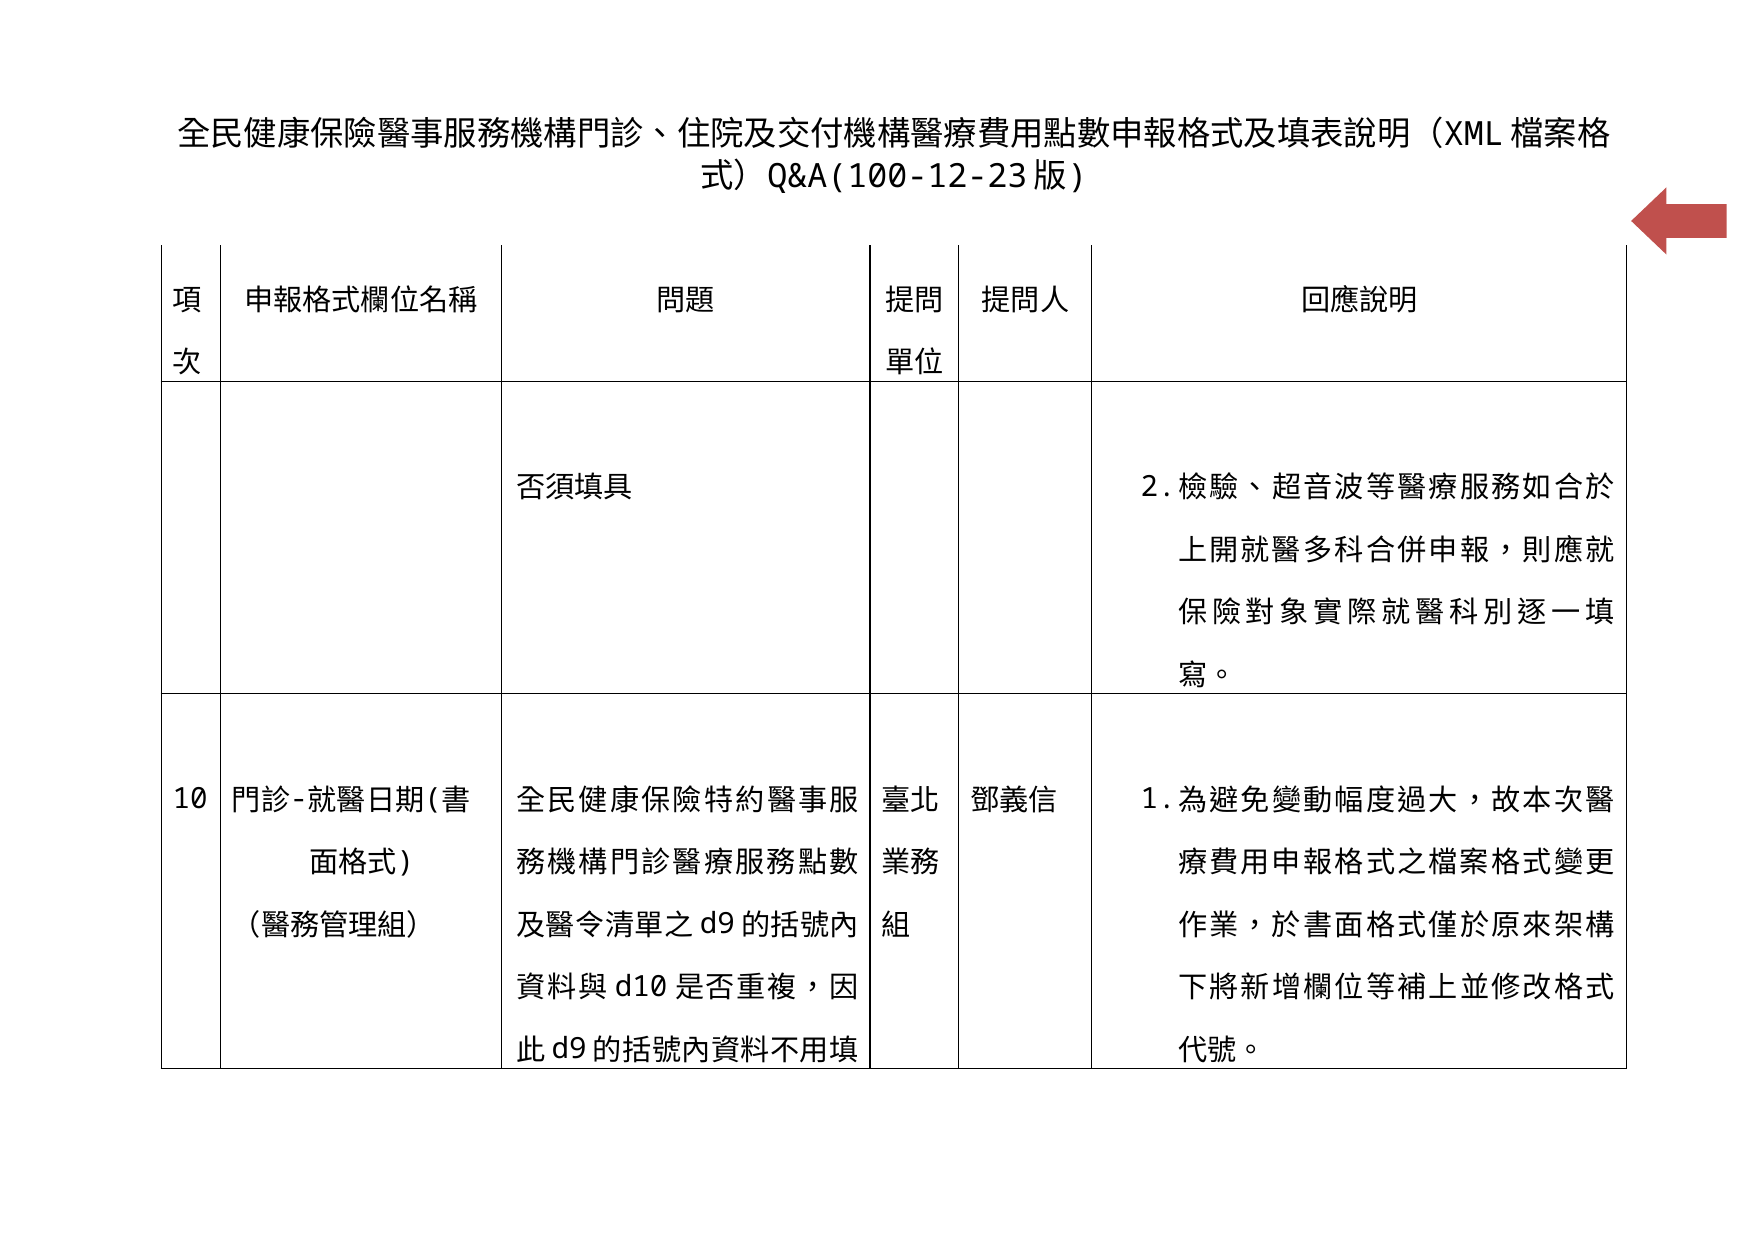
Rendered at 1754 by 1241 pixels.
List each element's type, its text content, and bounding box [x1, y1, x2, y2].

table_cell 如屬同日就醫多科合併申報案件（含門住），則每個醫令皆需填報就醫科別。 檢驗、超音波等醫療服務如合於上開就醫多科合併申報，則應就保險對象實際就醫科別逐一填寫。 [1092, 382, 1626, 693]
table_cell 全民健康保險特約醫事服務機構門診醫療服務點數及醫令清單之d9的括號內資料與d10是否重複，因此d9的括號內資料不用填 [502, 694, 869, 1068]
table_cell 否須填具 [502, 382, 869, 693]
table_cell [959, 382, 1091, 693]
table_cell 鄧義信 [959, 694, 1091, 1068]
table_header 提問人 [959, 245, 1091, 381]
table_cell 臺北業務組 [871, 694, 958, 1068]
table_cell 為避免變動幅度過大，故本次醫療費用申報格式之檔案格式變更作業，於書面格式僅於原來架構下將新增欄位等補上並修改格式代號。 d9（就醫日期）之欄位內之「（至年月日）」等字，與d10（治療結束日期）並無重複，其非本次新增文字。茲已有治療結束日期欄位增列，故未來醫療費用申報格式修正時併修。 [1092, 694, 1626, 1068]
table_cell [871, 382, 958, 693]
table_header 項次 [158, 105, 1630, 381]
table_cell 門診-就醫日期(書面格式) （醫務管理組） [221, 694, 501, 1068]
table_cell [162, 382, 220, 693]
table_header 回應說明 [1092, 245, 1626, 381]
table_cell 10 [162, 694, 220, 1068]
table_header 提問單位 [871, 245, 958, 381]
table_header 申報格式欄位名稱 [221, 245, 501, 381]
table_header 問題 [502, 245, 869, 381]
table_cell [221, 382, 501, 693]
